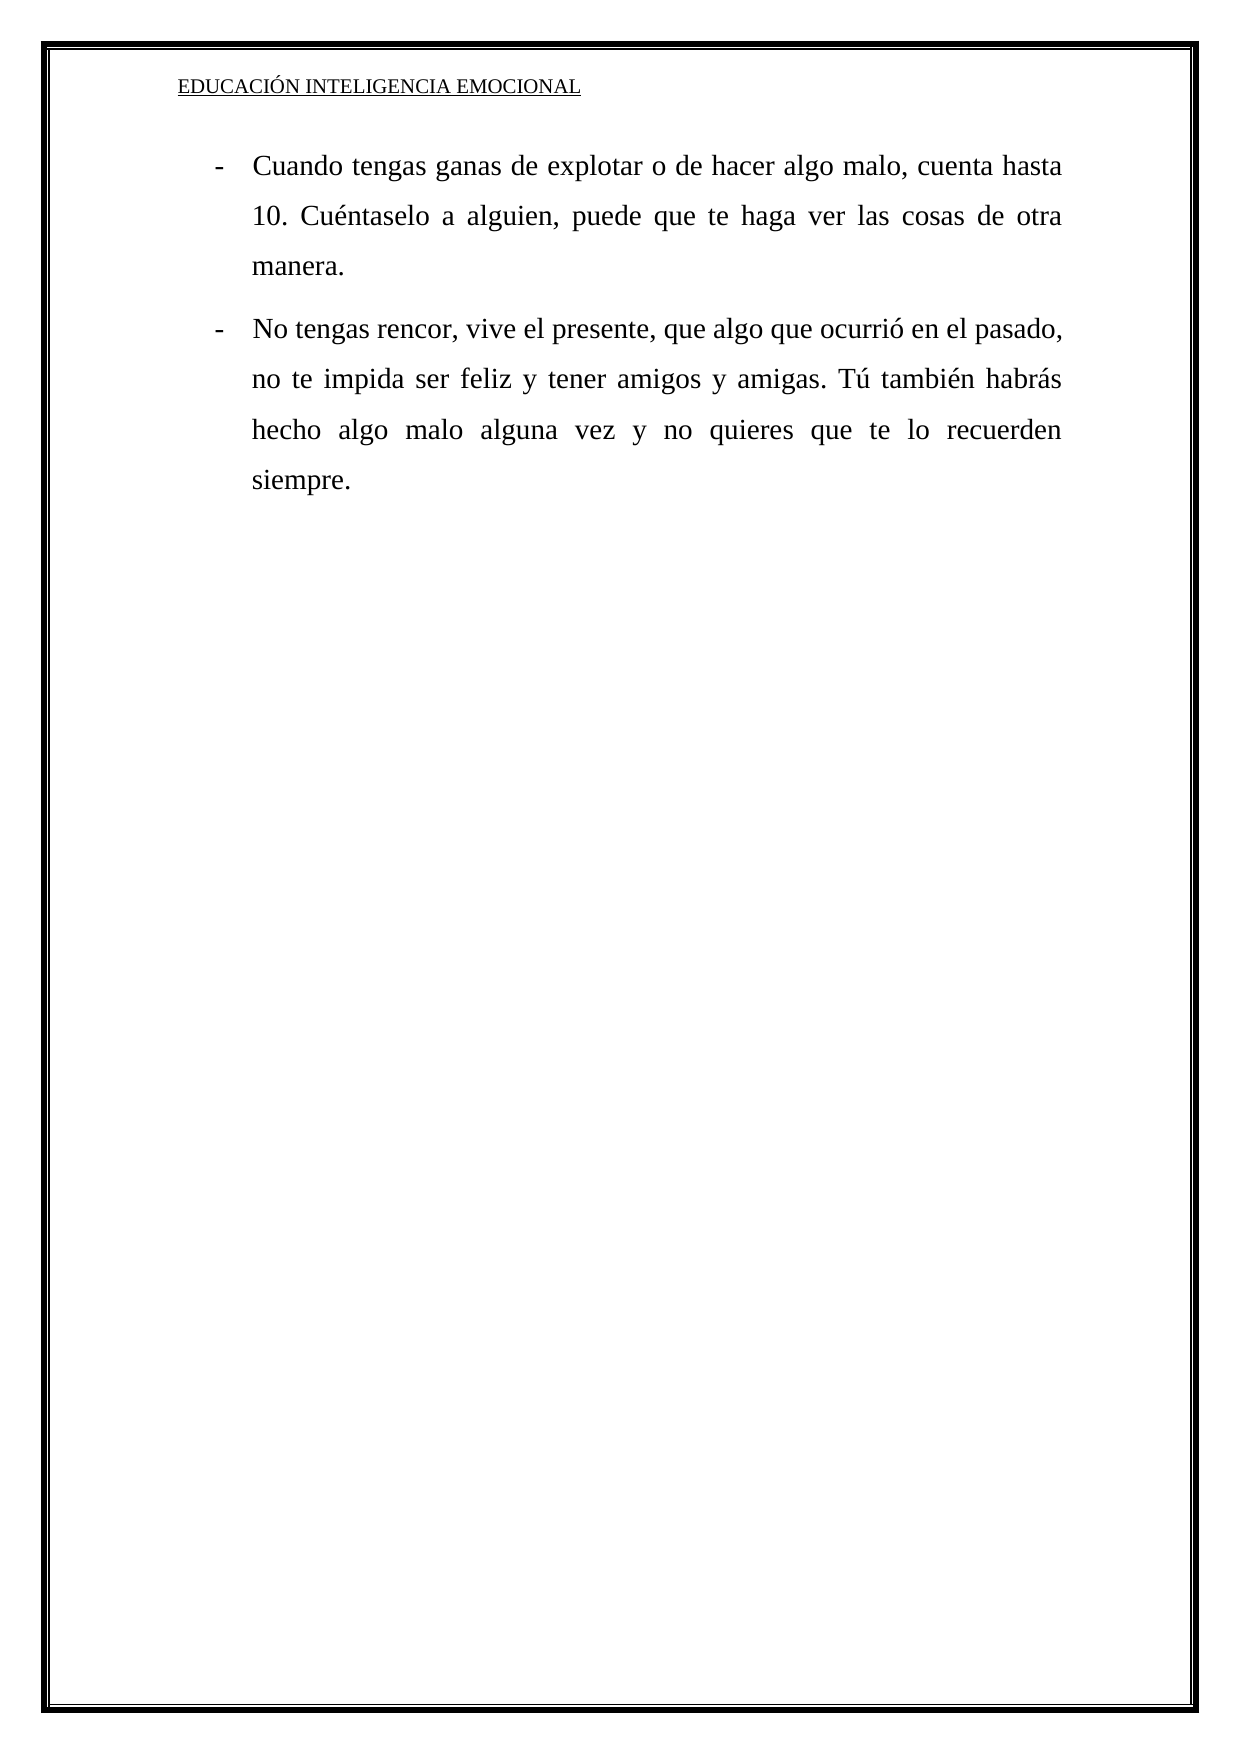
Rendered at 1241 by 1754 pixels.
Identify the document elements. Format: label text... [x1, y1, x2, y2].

list Cuando tengas ganas de explotar o de hacer algo malo, cuenta hasta 10. Cuéntaselo a alguien, puede que te haga ver las cosas de otra manera. [214, 148, 1063, 282]
list No tengas rencor, vive el presente, que algo que ocurrió en el pasado, no te impida ser feliz y tener amigos y amigas. Tú también habrás hecho algo malo alguna vez y no quieres que te lo recuerden siempre. [214, 311, 1063, 496]
